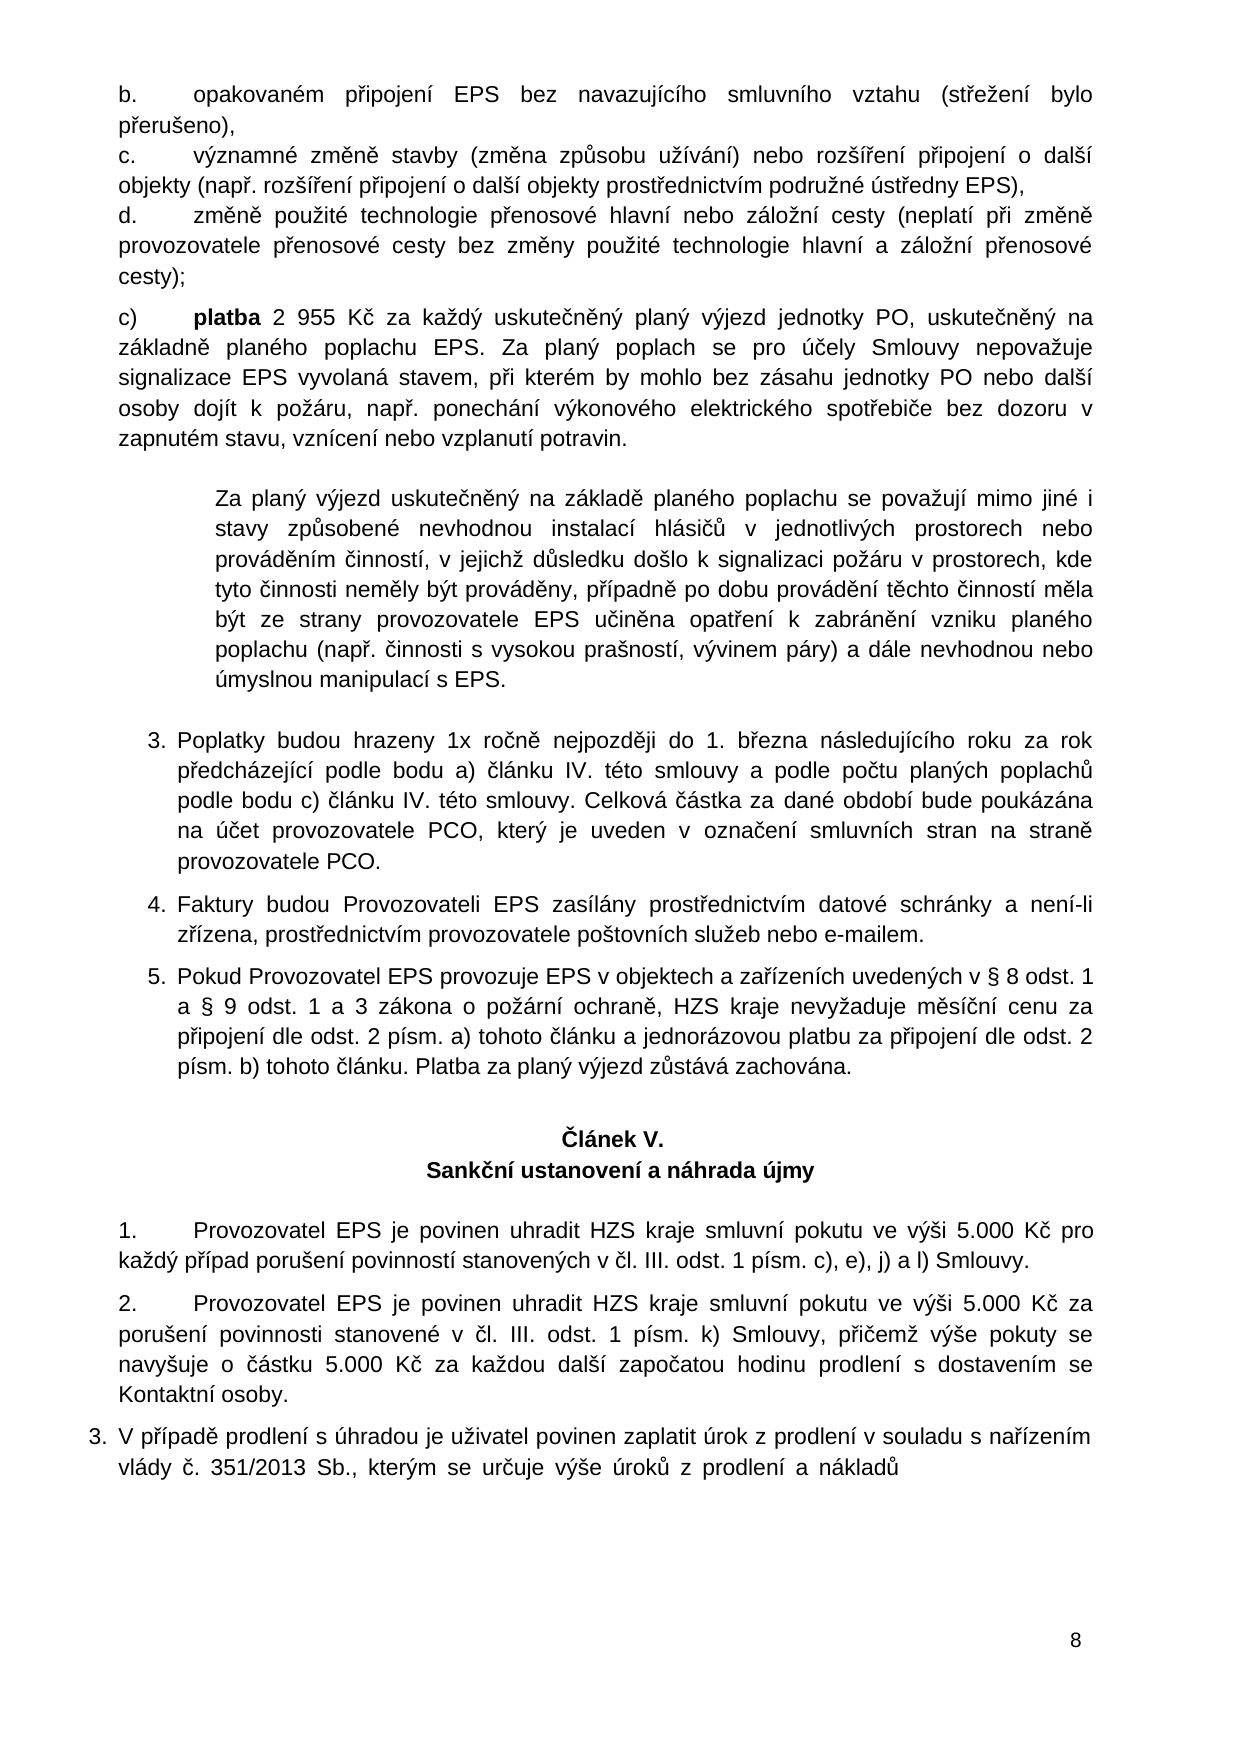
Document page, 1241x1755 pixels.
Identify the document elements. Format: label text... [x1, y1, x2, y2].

text Sankční ustanovení a náhrada újmy [133, 1157, 1108, 1183]
list Poplatky budou hrazeny 1x ročně nejpozději do 1. března následujícího roku za rok předcházející podle bodu a) článku IV. této smlouvy a podle počtu planých poplachů podle bodu c) článku IV. této smlouvy. Celková částka za dané období bude poukázána na účet provozovatele PCO, který je uveden v označení smluvních stran na straně provozovatele PCO. [147, 727, 1093, 874]
list Faktury budou Provozovateli EPS zasílány prostřednictvím datové schránky a není-li zřízena, prostřednictvím provozovatele poštovních služeb nebo e-mailem. [147, 891, 1093, 947]
list V případě prodlení s úhradou je uživatel povinen zaplatit úrok z prodlení v souladu s nařízením vlády č. 351/2013 Sb., kterým se určuje výše úroků z prodlení a nákladů [88, 1423, 1092, 1480]
list změně použité technologie přenosové hlavní nebo záložní cesty (neplatí při změně provozovatele přenosové cesty bez změny použité technologie hlavní a záložní přenosové cesty); [118, 202, 1093, 289]
list Provozovatel EPS je povinen uhradit HZS kraje smluvní pokutu ve výši 5.000 Kč pro každý případ porušení povinností stanovených v čl. III. odst. 1 písm. c), e), j) a l) Smlouvy. [118, 1217, 1094, 1274]
list platba 2 955 Kč za každý uskutečněný planý výjezd jednotky PO, uskutečněný na základně planého poplachu EPS. Za planý poplach se pro účely Smlouvy nepovažuje signalizace EPS vyvolaná stavem, při kterém by mohlo bez zásahu jednotky PO nebo další osoby dojít k požáru, např. ponechání výkonového elektrického spotřebiče bez dozoru v zapnutém stavu, vznícení nebo vzplanutí potravin. [118, 304, 1094, 451]
text Za planý výjezd uskutečněný na základě planého poplachu se považují mimo jiné i stavy způsobené nevhodnou instalací hlásičů v jednotlivých prostorech nebo prováděním činností, v jejichž důsledku došlo k signalizaci požáru v prostorech, kde tyto činnosti neměly být prováděny, případně po dobu provádění těchto činností měla být ze strany provozovatele EPS učiněna opatření k zabránění vzniku planého poplachu (např. činnosti s vysokou prašností, vývinem páry) a dále nevhodnou nebo úmyslnou manipulací s EPS. [215, 485, 1093, 693]
list Pokud Provozovatel EPS provozuje EPS v objektech a zařízeních uvedených v § 8 odst. 1 a § 9 odst. 1 a 3 zákona o požární ochraně, HZS kraje nevyžaduje měsíční cenu za připojení dle odst. 2 písm. a) tohoto článku a jednorázovou platbu za připojení dle odst. 2 písm. b) tohoto článku. Platba za planý výjezd zůstává zachována. [147, 963, 1094, 1080]
list opakovaném připojení EPS bez navazujícího smluvního vztahu (střežení bylo přerušeno), [118, 81, 1093, 138]
list významné změně stavby (změna způsobu užívání) nebo rozšíření připojení o další objekty (např. rozšíření připojení o další objekty prostřednictvím podružné ústředny EPS), [118, 142, 1093, 198]
list Provozovatel EPS je povinen uhradit HZS kraje smluvní pokutu ve výši 5.000 Kč za porušení povinnosti stanovené v čl. III. odst. 1 písm. k) Smlouvy, přičemž výše pokuty se navyšuje o částku 5.000 Kč za každou další započatou hodinu prodlení s dostavením se Kontaktní osoby. [118, 1290, 1093, 1407]
subtitle Článek V. [118, 1126, 1108, 1153]
